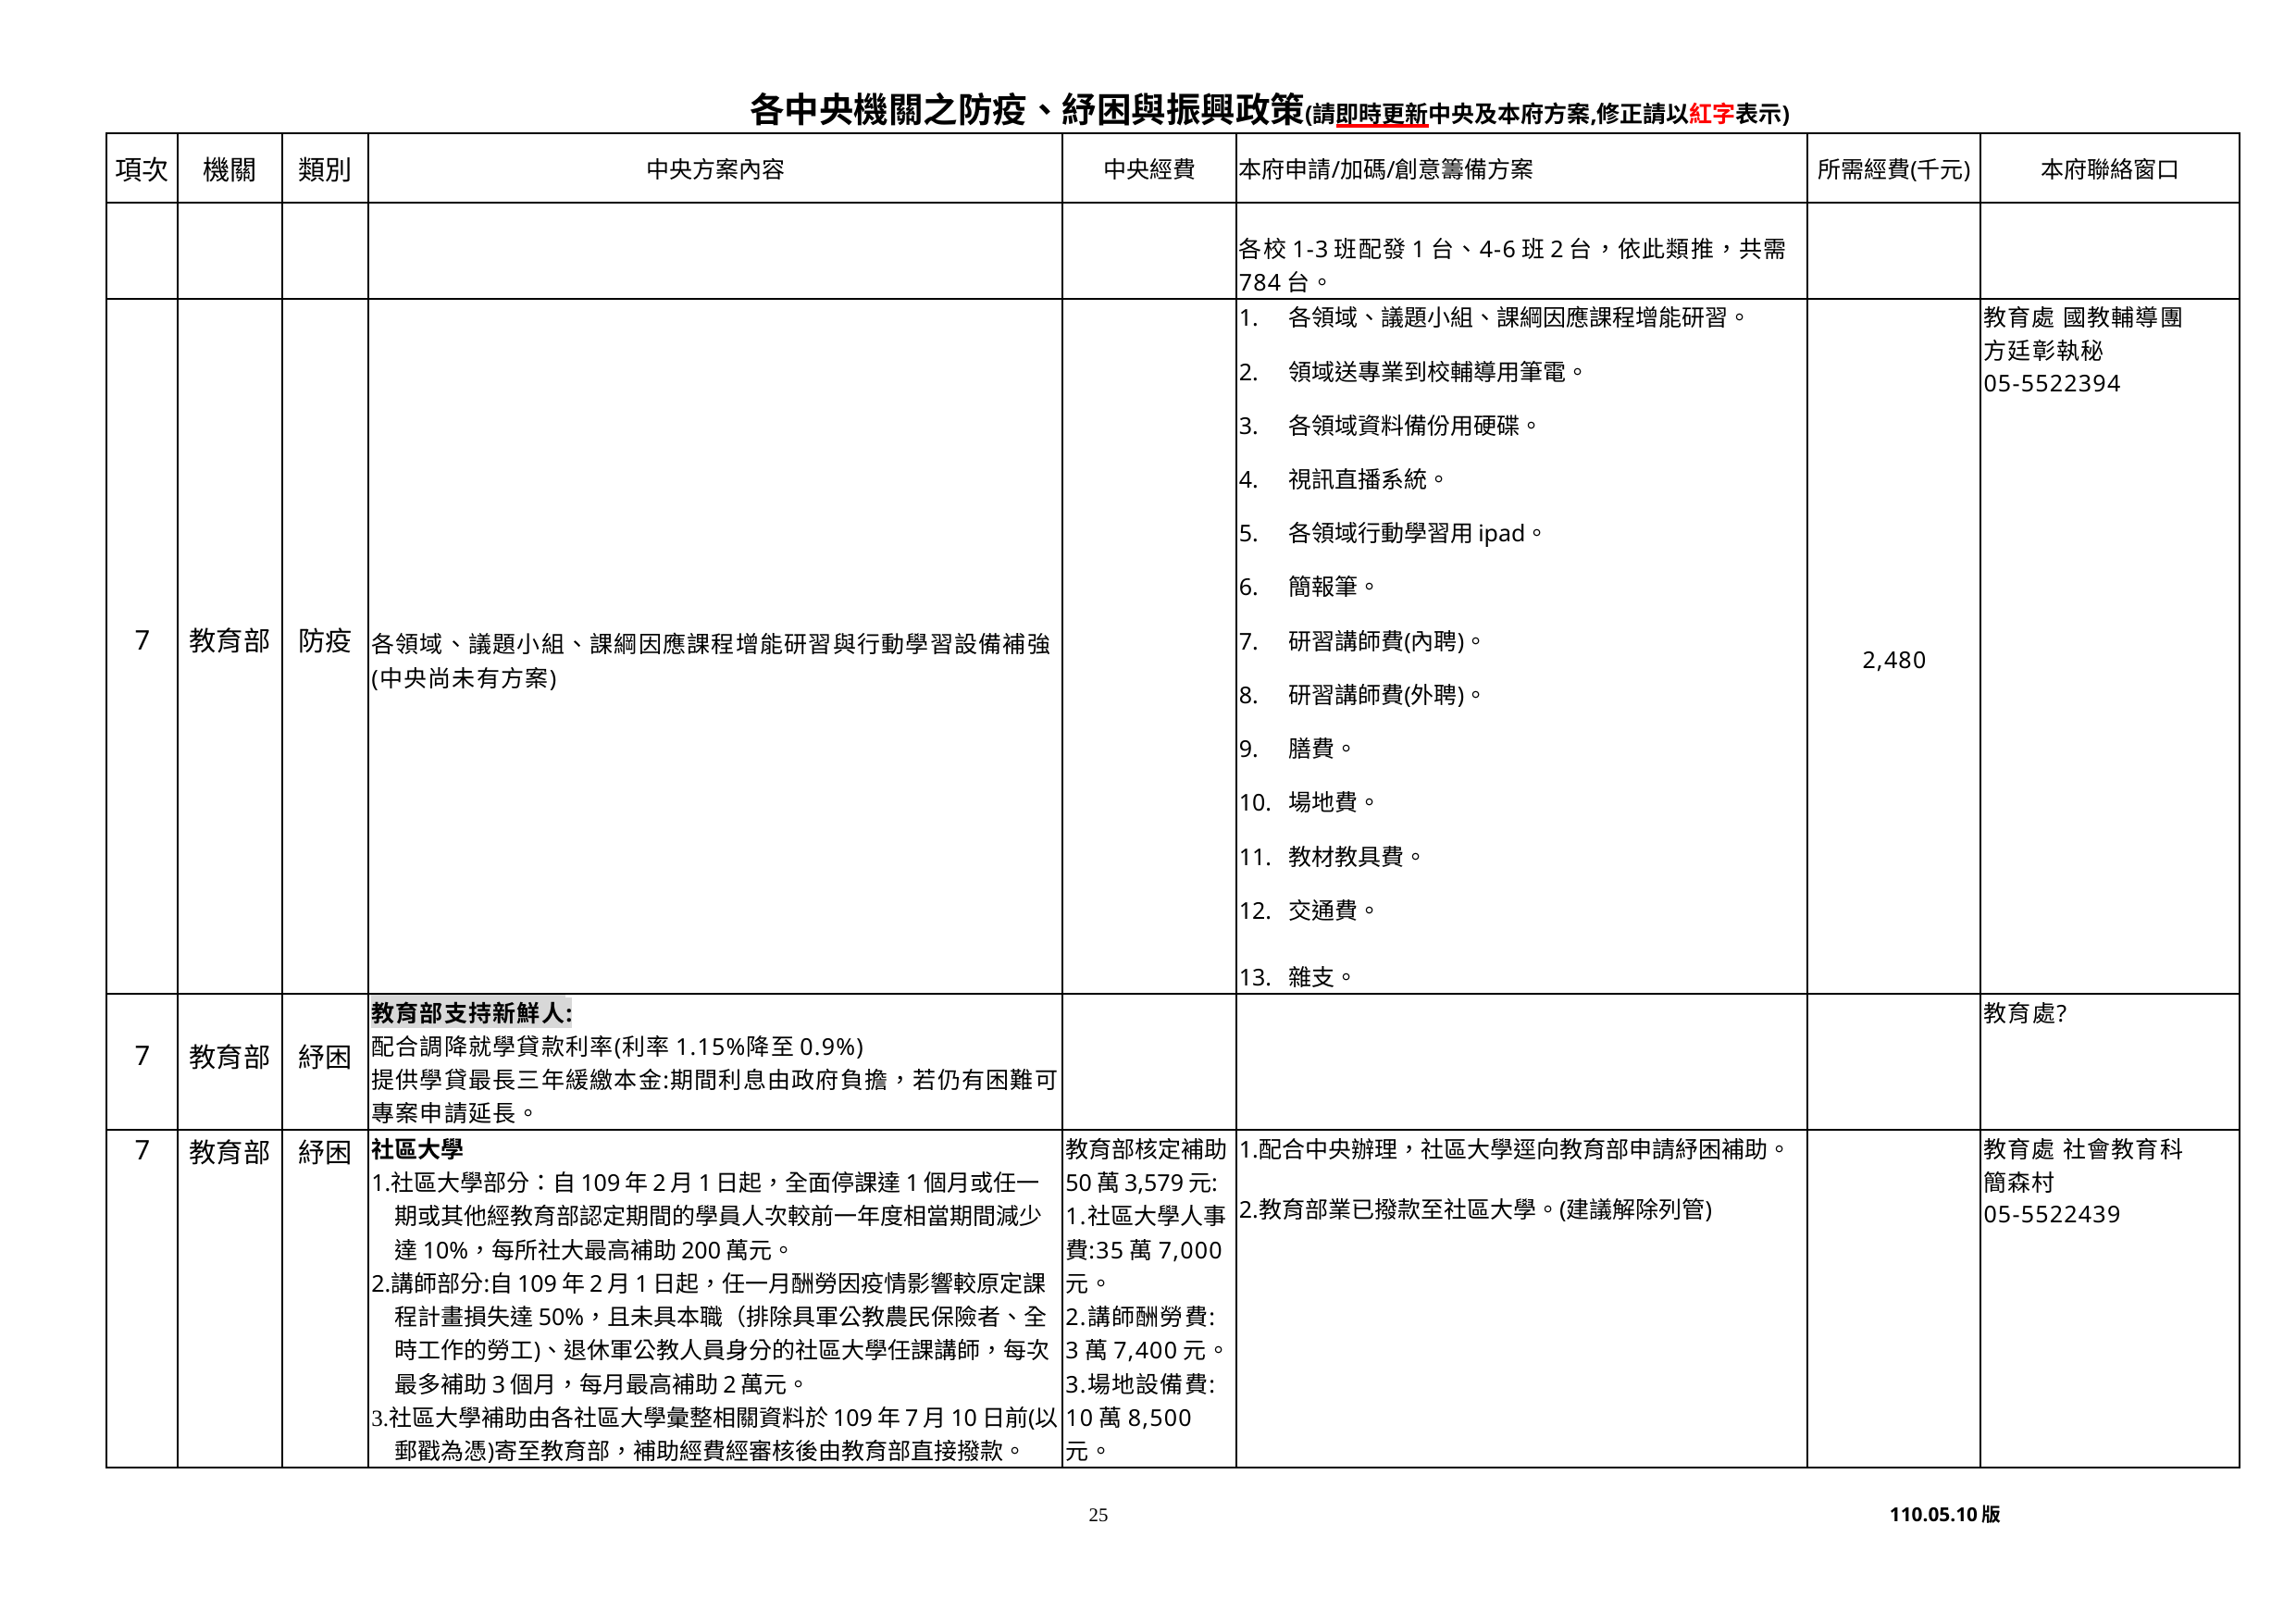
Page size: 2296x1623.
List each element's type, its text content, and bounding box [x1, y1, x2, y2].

table_header 機關 [179, 134, 281, 202]
table_cell 防疫 [283, 300, 367, 993]
table_header 本府聯絡窗口 [1981, 134, 2239, 202]
table_cell [1237, 995, 1806, 1129]
table_cell 7 [107, 995, 177, 1129]
table_cell 紓困 [283, 1131, 367, 1467]
table_cell [1063, 995, 1235, 1129]
table_cell 各領域、議題小組、課綱因應課程增能研習與行動學習設備補強(中央尚未有方案) [369, 300, 1061, 993]
table_header 類別 [283, 134, 367, 202]
table_cell [283, 204, 367, 298]
table_cell [1808, 1131, 1980, 1467]
table_cell [1063, 300, 1235, 993]
table_cell 7 [107, 300, 177, 993]
table_cell 7 [107, 1131, 177, 1467]
table_cell [1808, 995, 1980, 1129]
table_cell [1808, 204, 1980, 298]
table_cell [1981, 204, 2239, 298]
table_cell 2,480 [1808, 300, 1980, 993]
table_cell 教育處 國教輔導團 方廷彰執秘 05-5522394 [1981, 300, 2239, 993]
table_header 中央方案內容 [369, 134, 1061, 202]
table_cell 教育部 [179, 995, 281, 1129]
table_header 項次 [107, 134, 177, 202]
table_cell 1.配合中央辦理，社區大學逕向教育部申請紓困補助。 2.教育部業已撥款至社區大學。(建議解除列管) [1237, 1131, 1806, 1467]
table_cell [179, 204, 281, 298]
table_cell [1063, 204, 1235, 298]
table_cell [369, 204, 1061, 298]
table_header 中央經費 [1063, 134, 1235, 202]
table_header 本府申請/加碼/創意籌備方案 [1237, 134, 1806, 202]
table_cell 教育處? [1981, 995, 2239, 1129]
table_cell 各領域、議題小組、課綱因應課程增能研習。 領域送專業到校輔導用筆電。 各領域資料備份用硬碟。 視訊直播系統。 各領域行動學習用ipad。 簡報筆。 研習講師費(內聘)。 研習講師費(外聘)。 膳費。 場地費。 教材教具費。 交通費。 雜支。 [1237, 300, 1806, 993]
table_cell 教育部核定補助50萬3,579元: 1.社區大學人事費:35萬7,000元。 2.講師酬勞費: 3萬7,400元。 3.場地設備費: 10萬8,500元。 [1063, 1131, 1235, 1467]
table_cell 教育部 [179, 300, 281, 993]
table_header 所需經費(千元) [1808, 134, 1980, 202]
table_cell 教育部支持新鮮人: 配合調降就學貸款利率(利率1.15%降至0.9%) 提供學貸最長三年緩繳本金:期間利息由政府負擔，若仍有困難可專案申請延長。 [369, 995, 1061, 1129]
table_cell 教育處 社會教育科 簡森村 05-5522439 [1981, 1131, 2239, 1467]
table_cell 教育部 [179, 1131, 281, 1467]
table_cell 各校1-3班配發1台、4-6班2台，依此類推，共需784台。 [1237, 204, 1806, 298]
table_cell 社區大學 1.社區大學部分：自109年2月1日起，全面停課達1個月或任一期或其他經教育部認定期間的學員人次較前一年度相當期間減少達10%，每所社大最高補助200萬元。 2.講師部分:自109年2月1日起，任一月酬勞因疫情影響較原定課程計畫損失達50%，且未具本職（排除具軍公教農民保險者、全時工作的勞工)、退休軍公教人員身分的社區大學任課講師，每次最多補助3個月，每月最高補助2萬元。 3.社區大學補助由各社區大學彙整相關資料於109年7月10日前(以郵戳為憑)寄至教育部，補助經費經審核後由教育部直接撥款。 [369, 1131, 1061, 1467]
table_cell [107, 204, 177, 298]
table_cell 紓困 [283, 995, 367, 1129]
